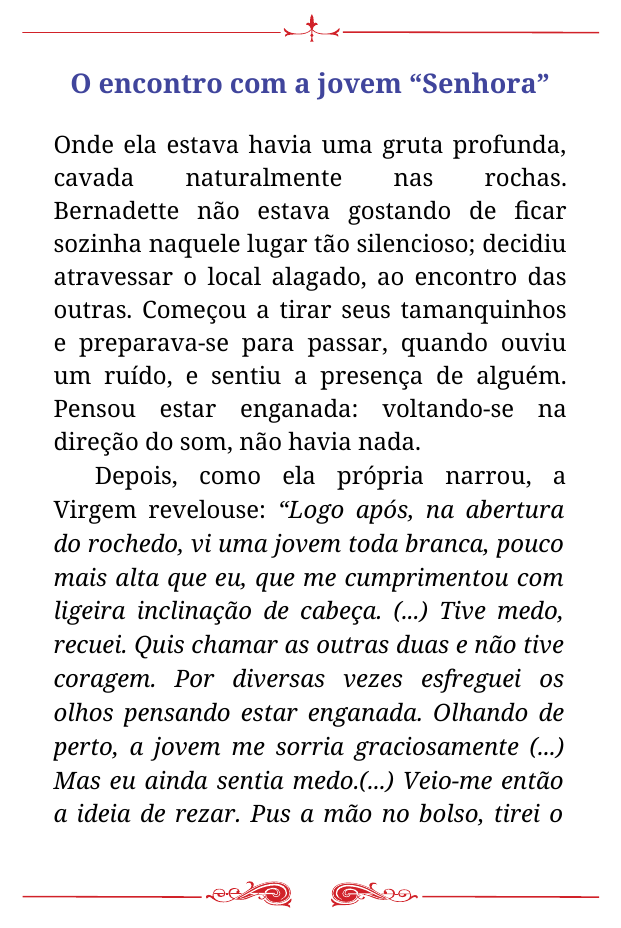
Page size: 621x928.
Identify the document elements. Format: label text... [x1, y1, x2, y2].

subtitle O encontro com a jovem “Senhora” [53, 64, 567, 101]
text Onde ela estava havia uma gruta profunda, cavada naturalmente nas rochas. Bernadette não estava gostando de ficar sozinha naquele lugar tão silencioso; decidiu atravessar o local alagado, ao encontro das outras. Começou a tirar seus tamanquinhos e preparava-se para passar, quando ouviu um ruído, e sentiu a presença de alguém. Pensou estar enganada: voltando-se na direção do som, não havia nada. [53, 128, 567, 457]
text Depois, como ela própria narrou, a Virgem revelouse: “Logo após, na abertura do rochedo, vi uma jovem toda branca, pouco mais alta que eu, que me cumprimentou com ligeira inclinação de cabeça. (...) Tive medo, recuei. Quis chamar as outras duas e não tive coragem. Por diversas vezes esfreguei os olhos pensando estar enganada. Olhando de perto, a jovem me sorria graciosamente (...) Mas eu ainda sentia medo.(...) Veio-me então a ideia de rezar. Pus a mão no bolso, tirei o [53, 459, 567, 830]
